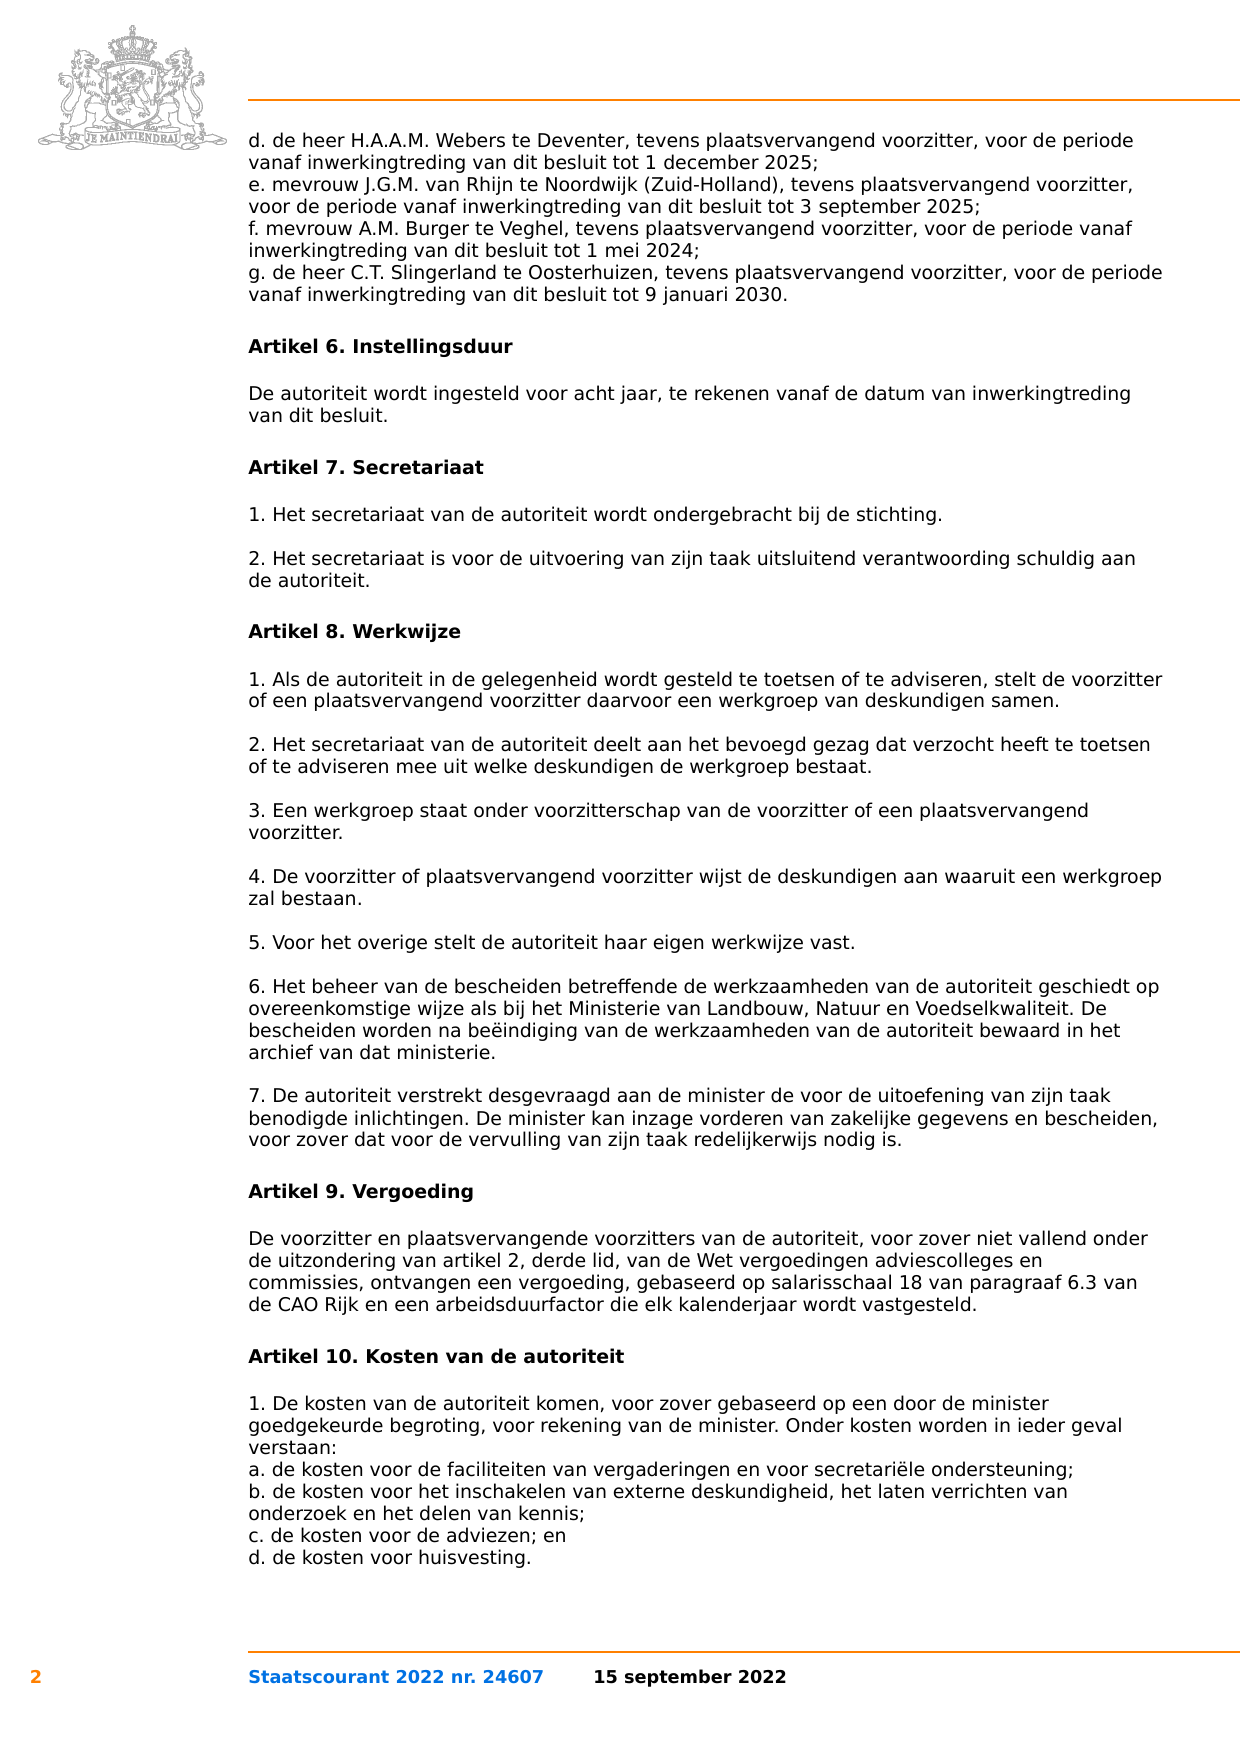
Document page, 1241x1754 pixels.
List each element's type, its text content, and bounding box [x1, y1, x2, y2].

text 7. De autoriteit verstrekt desgevraagd aan de minister de voor de uitoefening van zijn taak benodigde inlichtingen. De minister kan inzage vorderen van zakelijke gegevens en bescheiden, voor zover dat voor de vervulling van zijn taak redelijkerwijs nodig is. [248, 1085, 1163, 1151]
subtitle Artikel 7. Secretariaat [248, 457, 1163, 479]
text 2. Het secretariaat van de autoriteit deelt aan het bevoegd gezag dat verzocht heeft te toetsen of te adviseren mee uit welke deskundigen de werkgroep bestaat. [248, 734, 1163, 778]
text 6. Het beheer van de bescheiden betreffende de werkzaamheden van de autoriteit geschiedt op overeenkomstige wijze als bij het Ministerie van Landbouw, Natuur en Voedselkwaliteit. De bescheiden worden na beëindiging van de werkzaamheden van de autoriteit bewaard in het archief van dat ministerie. [248, 976, 1163, 1063]
text 1. Als de autoriteit in de gelegenheid wordt gesteld te toetsen of te adviseren, stelt de voorzitter of een plaatsvervangend voorzitter daarvoor een werkgroep van deskundigen samen. [248, 668, 1163, 712]
text b. de kosten voor het inschakelen van externe deskundigheid, het laten verrichten van onderzoek en het delen van kennis; [248, 1481, 1163, 1525]
text De voorzitter en plaatsvervangende voorzitters van de autoriteit, voor zover niet vallend onder de uitzondering van artikel 2, derde lid, van de Wet vergoedingen adviescolleges en commissies, ontvangen een vergoeding, gebaseerd op salarisschaal 18 van paragraaf 6.3 van de CAO Rijk en een arbeidsduurfactor die elk kalenderjaar wordt vastgesteld. [248, 1228, 1163, 1316]
text d. de kosten voor huisvesting. [248, 1547, 1163, 1569]
text a. de kosten voor de faciliteiten van vergaderingen en voor secretariële ondersteuning; [248, 1459, 1163, 1481]
text 1. Het secretariaat van de autoriteit wordt ondergebracht bij de stichting. [248, 504, 1163, 526]
text f. mevrouw A.M. Burger te Veghel, tevens plaatsvervangend voorzitter, voor de periode vanaf inwerkingtreding van dit besluit tot 1 mei 2024; [248, 218, 1163, 262]
subtitle Artikel 6. Instellingsduur [248, 336, 1163, 358]
text c. de kosten voor de adviezen; en [248, 1525, 1163, 1547]
text 1. De kosten van de autoriteit komen, voor zover gebaseerd op een door de minister goedgekeurde begroting, voor rekening van de minister. Onder kosten worden in ieder geval verstaan: [248, 1393, 1163, 1459]
text 3. Een werkgroep staat onder voorzitterschap van de voorzitter of een plaatsvervangend voorzitter. [248, 800, 1163, 844]
text g. de heer C.T. Slingerland te Oosterhuizen, tevens plaatsvervangend voorzitter, voor de periode vanaf inwerkingtreding van dit besluit tot 9 januari 2030. [248, 262, 1163, 306]
subtitle Artikel 9. Vergoeding [248, 1181, 1163, 1203]
subtitle Artikel 8. Werkwijze [248, 621, 1163, 643]
text De autoriteit wordt ingesteld voor acht jaar, te rekenen vanaf de datum van inwerkingtreding van dit besluit. [248, 383, 1163, 427]
text 4. De voorzitter of plaatsvervangend voorzitter wijst de deskundigen aan waaruit een werkgroep zal bestaan. [248, 866, 1163, 910]
subtitle Artikel 10. Kosten van de autoriteit [248, 1346, 1163, 1368]
text 2. Het secretariaat is voor de uitvoering van zijn taak uitsluitend verantwoording schuldig aan de autoriteit. [248, 547, 1163, 591]
picture [38, 25, 227, 150]
text e. mevrouw J.G.M. van Rhijn te Noordwijk (Zuid-Holland), tevens plaatsvervangend voorzitter, voor de periode vanaf inwerkingtreding van dit besluit tot 3 september 2025; [248, 174, 1163, 218]
text 5. Voor het overige stelt de autoriteit haar eigen werkwijze vast. [248, 932, 1163, 954]
text d. de heer H.A.A.M. Webers te Deventer, tevens plaatsvervangend voorzitter, voor de periode vanaf inwerkingtreding van dit besluit tot 1 december 2025; [248, 130, 1163, 174]
